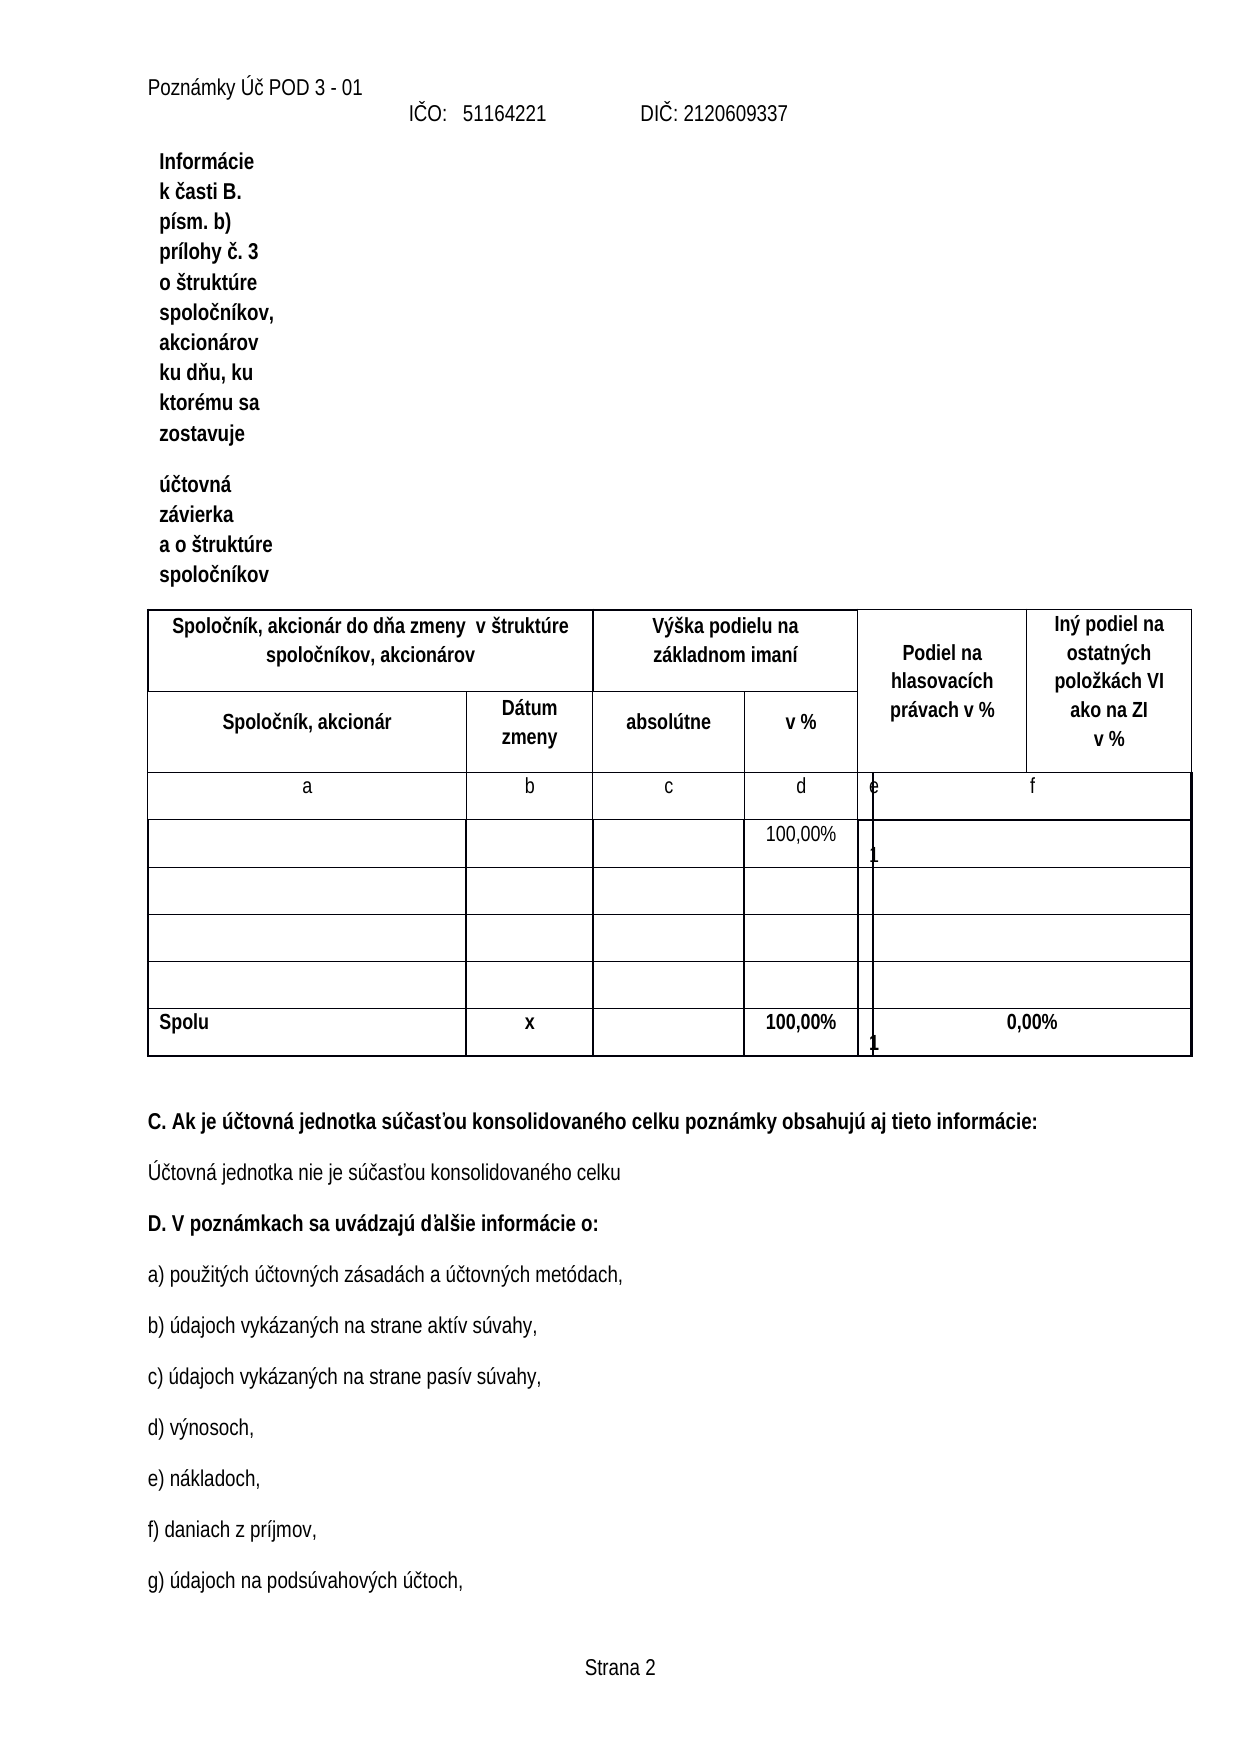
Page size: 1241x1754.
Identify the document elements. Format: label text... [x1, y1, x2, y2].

text C. Ak je účtovná jednotka súčasťou konsolidovaného celku poznámky obsahujú aj tieto informácie: [148, 1108, 1141, 1134]
table_cell [1193, 772, 1240, 819]
table_cell 0,00% [874, 1009, 1190, 1055]
table_cell [859, 962, 872, 1008]
table_cell f [874, 773, 1190, 819]
table_cell [874, 915, 1190, 961]
table_cell Podiel na hlasovacích právach v % [858, 610, 1026, 772]
table_cell [594, 915, 743, 961]
table_cell a [148, 773, 466, 819]
table_cell [859, 868, 872, 914]
table_cell 100,00% [859, 1009, 872, 1055]
text e) nákladoch, [148, 1465, 1141, 1492]
table_header Informácie k časti B. písm. b) prílohy č. 3 o štruktúre spoločníkov, akcionárov ku dňu, ku ktorému sa zostavuje účtovná závierka a o štruktúre spoločníkov [148, 148, 293, 608]
text b) údajoch vykázaných na strane aktív súvahy, [148, 1312, 1141, 1338]
table_cell c [593, 773, 744, 819]
table_cell [594, 1009, 743, 1055]
text D. V poznámkach sa uvádzajú ďalšie informácie o: [148, 1210, 1141, 1236]
table_cell [467, 962, 592, 1008]
table_cell [149, 868, 465, 914]
text Účtovná jednotka nie je súčasťou konsolidovaného celku [148, 1159, 1141, 1185]
table_cell e [858, 773, 872, 819]
table_cell [1192, 609, 1240, 691]
table_cell Dátum zmeny [467, 692, 592, 772]
table_cell absolútne [593, 692, 744, 772]
table_cell [745, 868, 857, 914]
table_cell Iný podiel na ostatných položkách VI ako na ZI v % [1027, 610, 1191, 772]
text f) daniach z príjmov, [148, 1516, 1141, 1543]
table_cell Spoločník, akcionár do dňa zmeny v štruktúre spoločníkov, akcionárov [149, 611, 592, 691]
table_cell [149, 820, 465, 867]
table_cell 100,00% [859, 821, 872, 867]
table_cell [745, 915, 857, 961]
text g) údajoch na podsúvahových účtoch, [148, 1567, 1141, 1594]
table_cell [859, 915, 872, 961]
table_cell b [467, 773, 592, 819]
table_cell [594, 868, 743, 914]
table_cell Výška podielu na základnom imaní [594, 611, 857, 691]
table_cell [1193, 819, 1240, 867]
text a) použitých účtovných zásadách a účtovných metódach, [148, 1261, 1141, 1287]
table_cell [149, 962, 465, 1008]
table_cell [1192, 691, 1240, 772]
table_cell v % [745, 692, 857, 772]
table_cell [874, 962, 1190, 1008]
table_cell [149, 915, 465, 961]
table_cell [874, 868, 1190, 914]
table_cell [467, 915, 592, 961]
table_cell 100,00% [745, 1009, 857, 1055]
table_cell d [745, 773, 857, 819]
table_cell Spoločník, akcionár [148, 692, 466, 772]
table_cell [745, 962, 857, 1008]
table_cell x [467, 1009, 592, 1055]
table_cell [1193, 867, 1240, 914]
text c) údajoch vykázaných na strane pasív súvahy, [148, 1363, 1141, 1389]
table_cell [467, 868, 592, 914]
table_cell [594, 962, 743, 1008]
table_cell Spolu [149, 1009, 465, 1055]
table_cell [594, 820, 743, 867]
table_cell [1193, 961, 1240, 1008]
table_cell [467, 820, 592, 867]
table_cell 100,00% [745, 820, 857, 867]
table_cell [874, 821, 1190, 867]
table_cell [1193, 914, 1240, 961]
table_cell [1193, 1008, 1240, 1055]
text d) výnosoch, [148, 1414, 1141, 1441]
